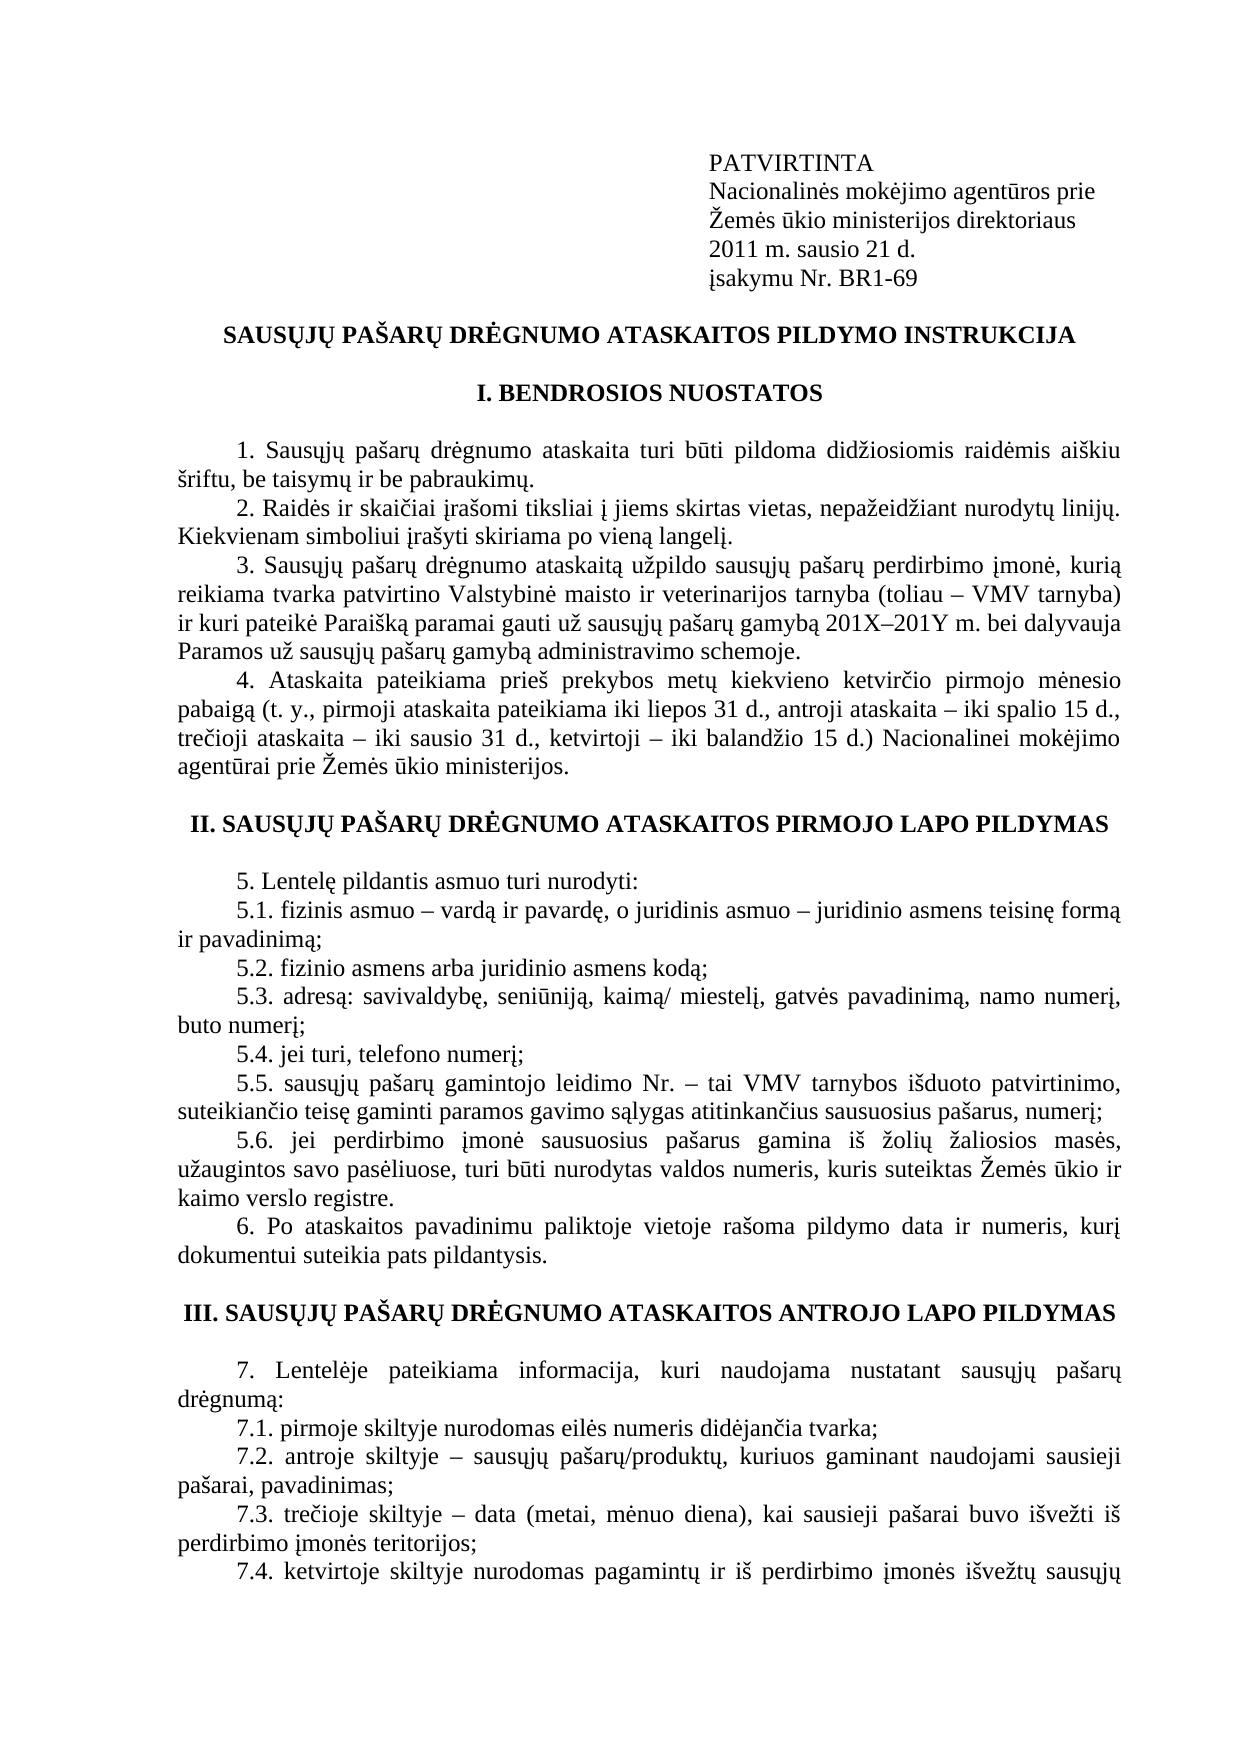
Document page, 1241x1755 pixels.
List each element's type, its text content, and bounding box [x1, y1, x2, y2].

text 5.5. sausųjų pašarų gamintojo leidimo Nr. – tai VMV tarnybos išduoto patvirtinimo, suteikiančio teisę gaminti paramos gavimo sąlygas atitinkančius sausuosius pašarus, numerį; [177, 1068, 1122, 1125]
text 2. Raidės ir skaičiai įrašomi tiksliai į jiems skirtas vietas, nepažeidžiant nurodytų linijų. Kiekvienam simboliui įrašyti skiriama po vieną langelį. [177, 493, 1122, 550]
text 7.2. antroje skiltyje – sausųjų pašarų/produktų, kuriuos gaminant naudojami sausieji pašarai, pavadinimas; [177, 1441, 1122, 1499]
text 5.4. jei turi, telefono numerį; [177, 1039, 1122, 1068]
text SAUSŲJŲ PAŠARŲ DRĖGNUMO ATASKAITOS PILDYMO INSTRUKCIJA [177, 320, 1122, 349]
text 6. Po ataskaitos pavadinimu paliktoje vietoje rašoma pildymo data ir numeris, kurį dokumentui suteikia pats pildantysis. [177, 1211, 1122, 1269]
text II. SAUSŲJŲ PAŠARŲ DRĖGNUMO ATASKAITOS PIRMOJO LAPO PILDYMAS [177, 809, 1122, 838]
text 5.3. adresą: savivaldybę, seniūniją, kaimą/ miestelį, gatvės pavadinimą, namo numerį, buto numerį; [177, 981, 1122, 1039]
text 7. Lentelėje pateikiama informacija, kuri naudojama nustatant sausųjų pašarų drėgnumą: [177, 1355, 1122, 1413]
text PATVIRTINTA [177, 148, 1122, 176]
text 5. Lentelę pildantis asmuo turi nurodyti: [177, 866, 1122, 895]
text I. BENDROSIOS NUOSTATOS [177, 378, 1122, 406]
text 7.3. trečioje skiltyje – data (metai, mėnuo diena), kai sausieji pašarai buvo išvežti iš perdirbimo įmonės teritorijos; [177, 1499, 1122, 1556]
text 1. Sausųjų pašarų drėgnumo ataskaita turi būti pildoma didžiosiomis raidėmis aiškiu šriftu, be taisymų ir be pabraukimų. [177, 435, 1122, 493]
text 7.4. ketvirtoje skiltyje nurodomas pagamintų ir iš perdirbimo įmonės išvežtų sausųjų [177, 1556, 1122, 1585]
text Žemės ūkio ministerijos direktoriaus [177, 205, 1122, 234]
text 4. Ataskaita pateikiama prieš prekybos metų kiekvieno ketvirčio pirmojo mėnesio pabaigą (t. y., pirmoji ataskaita pateikiama iki liepos 31 d., antroji ataskaita – iki spalio 15 d., trečioji ataskaita – iki sausio 31 d., ketvirtoji – iki balandžio 15 d.) Nacionalinei mokėjimo agentūrai prie Žemės ūkio ministerijos. [177, 665, 1122, 780]
text Nacionalinės mokėjimo agentūros prie [177, 176, 1122, 205]
text III. SAUSŲJŲ PAŠARŲ DRĖGNUMO ATASKAITOS ANTROJO LAPO PILDYMAS [177, 1298, 1122, 1326]
text įsakymu Nr. BR1-69 [177, 263, 1122, 291]
text 5.6. jei perdirbimo įmonė sausuosius pašarus gamina iš žolių žaliosios masės, užaugintos savo pasėliuose, turi būti nurodytas valdos numeris, kuris suteiktas Žemės ūkio ir kaimo verslo registre. [177, 1125, 1122, 1211]
text 5.2. fizinio asmens arba juridinio asmens kodą; [177, 953, 1122, 981]
text 3. Sausųjų pašarų drėgnumo ataskaitą užpildo sausųjų pašarų perdirbimo įmonė, kurią reikiama tvarka patvirtino Valstybinė maisto ir veterinarijos tarnyba (toliau – VMV tarnyba) ir kuri pateikė Paraišką paramai gauti už sausųjų pašarų gamybą 201X–201Y m. bei dalyvauja Paramos už sausųjų pašarų gamybą administravimo schemoje. [177, 550, 1122, 665]
text 2011 m. sausio 21 d. [177, 234, 1122, 263]
text 5.1. fizinis asmuo – vardą ir pavardę, o juridinis asmuo – juridinio asmens teisinę formą ir pavadinimą; [177, 895, 1122, 953]
text 7.1. pirmoje skiltyje nurodomas eilės numeris didėjančia tvarka; [177, 1413, 1122, 1441]
